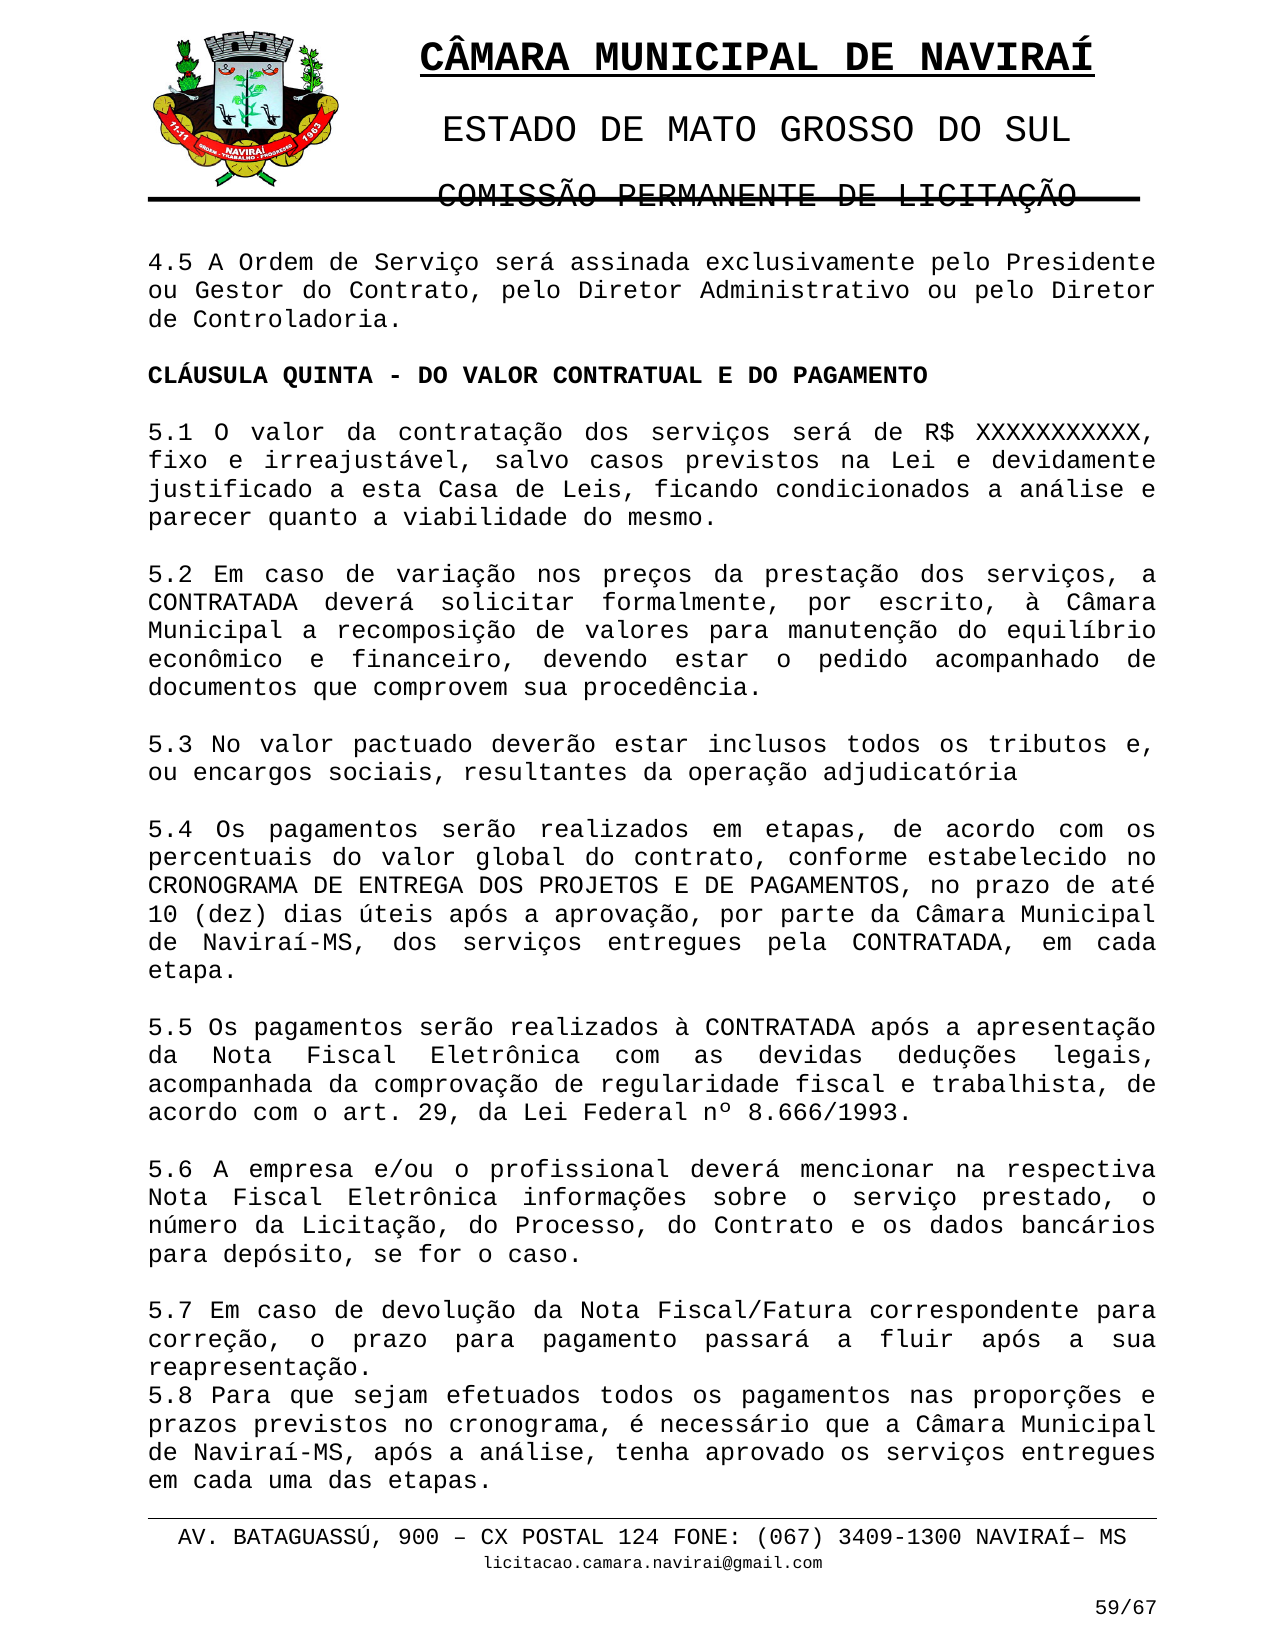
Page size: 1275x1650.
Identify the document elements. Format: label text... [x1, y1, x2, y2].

text 5.2 Em caso de variação nos preços da prestação dos serviços, a CONTRATADA deverá solicitar formalmente, por escrito, à Câmara Municipal a recomposição de valores para manutenção do equilíbrio econômico e financeiro, devendo estar o pedido acompanhado de documentos que comprovem sua procedência. [148, 561, 1157, 703]
text 5.8 Para que sejam efetuados todos os pagamentos nas proporções e prazos previstos no cronograma, é necessário que a Câmara Municipal de Naviraí-MS, após a análise, tenha aprovado os serviços entregues em cada uma das etapas. [148, 1383, 1157, 1496]
text 5.7 Em caso de devolução da Nota Fiscal/Fatura correspondente para correção, o prazo para pagamento passará a fluir após a sua reapresentação. [148, 1298, 1157, 1383]
text 5.1 O valor da contratação dos serviços será de R$ XXXXXXXXXXX, fixo e irreajustável, salvo casos previstos na Lei e devidamente justificado a esta Casa de Leis, ficando condicionados a análise e parecer quanto a viabilidade do mesmo. [148, 420, 1157, 533]
text 5.5 Os pagamentos serão realizados à CONTRATADA após a apresentação da Nota Fiscal Eletrônica com as devidas deduções legais, acompanhada da comprovação de regularidade fiscal e trabalhista, de acordo com o art. 29, da Lei Federal nº 8.666/1993. [148, 1015, 1157, 1128]
subtitle CLÁUSULA QUINTA - DO VALOR CONTRATUAL E DO PAGAMENTO [148, 363, 1157, 391]
text 5.3 No valor pactuado deverão estar inclusos todos os tributos e, ou encargos sociais, resultantes da operação adjudicatória [148, 731, 1157, 788]
text 5.4 Os pagamentos serão realizados em etapas, de acordo com os percentuais do valor global do contrato, conforme estabelecido no CRONOGRAMA DE ENTREGA DOS PROJETOS E DE PAGAMENTOS, no prazo de até 10 (dez) dias úteis após a aprovação, por parte da Câmara Municipal de Naviraí-MS, dos serviços entregues pela CONTRATADA, em cada etapa. [148, 816, 1157, 986]
subtitle 4.5 A Ordem de Serviço será assinada exclusivamente pelo Presidente ou Gestor do Contrato, pelo Diretor Administrativo ou pelo Diretor de Controladoria. [148, 250, 1157, 335]
picture [150, 31, 339, 187]
text 5.6 A empresa e/ou o profissional deverá mencionar na respectiva Nota Fiscal Eletrônica informações sobre o serviço prestado, o número da Licitação, do Processo, do Contrato e os dados bancários para depósito, se for o caso. [148, 1156, 1157, 1270]
